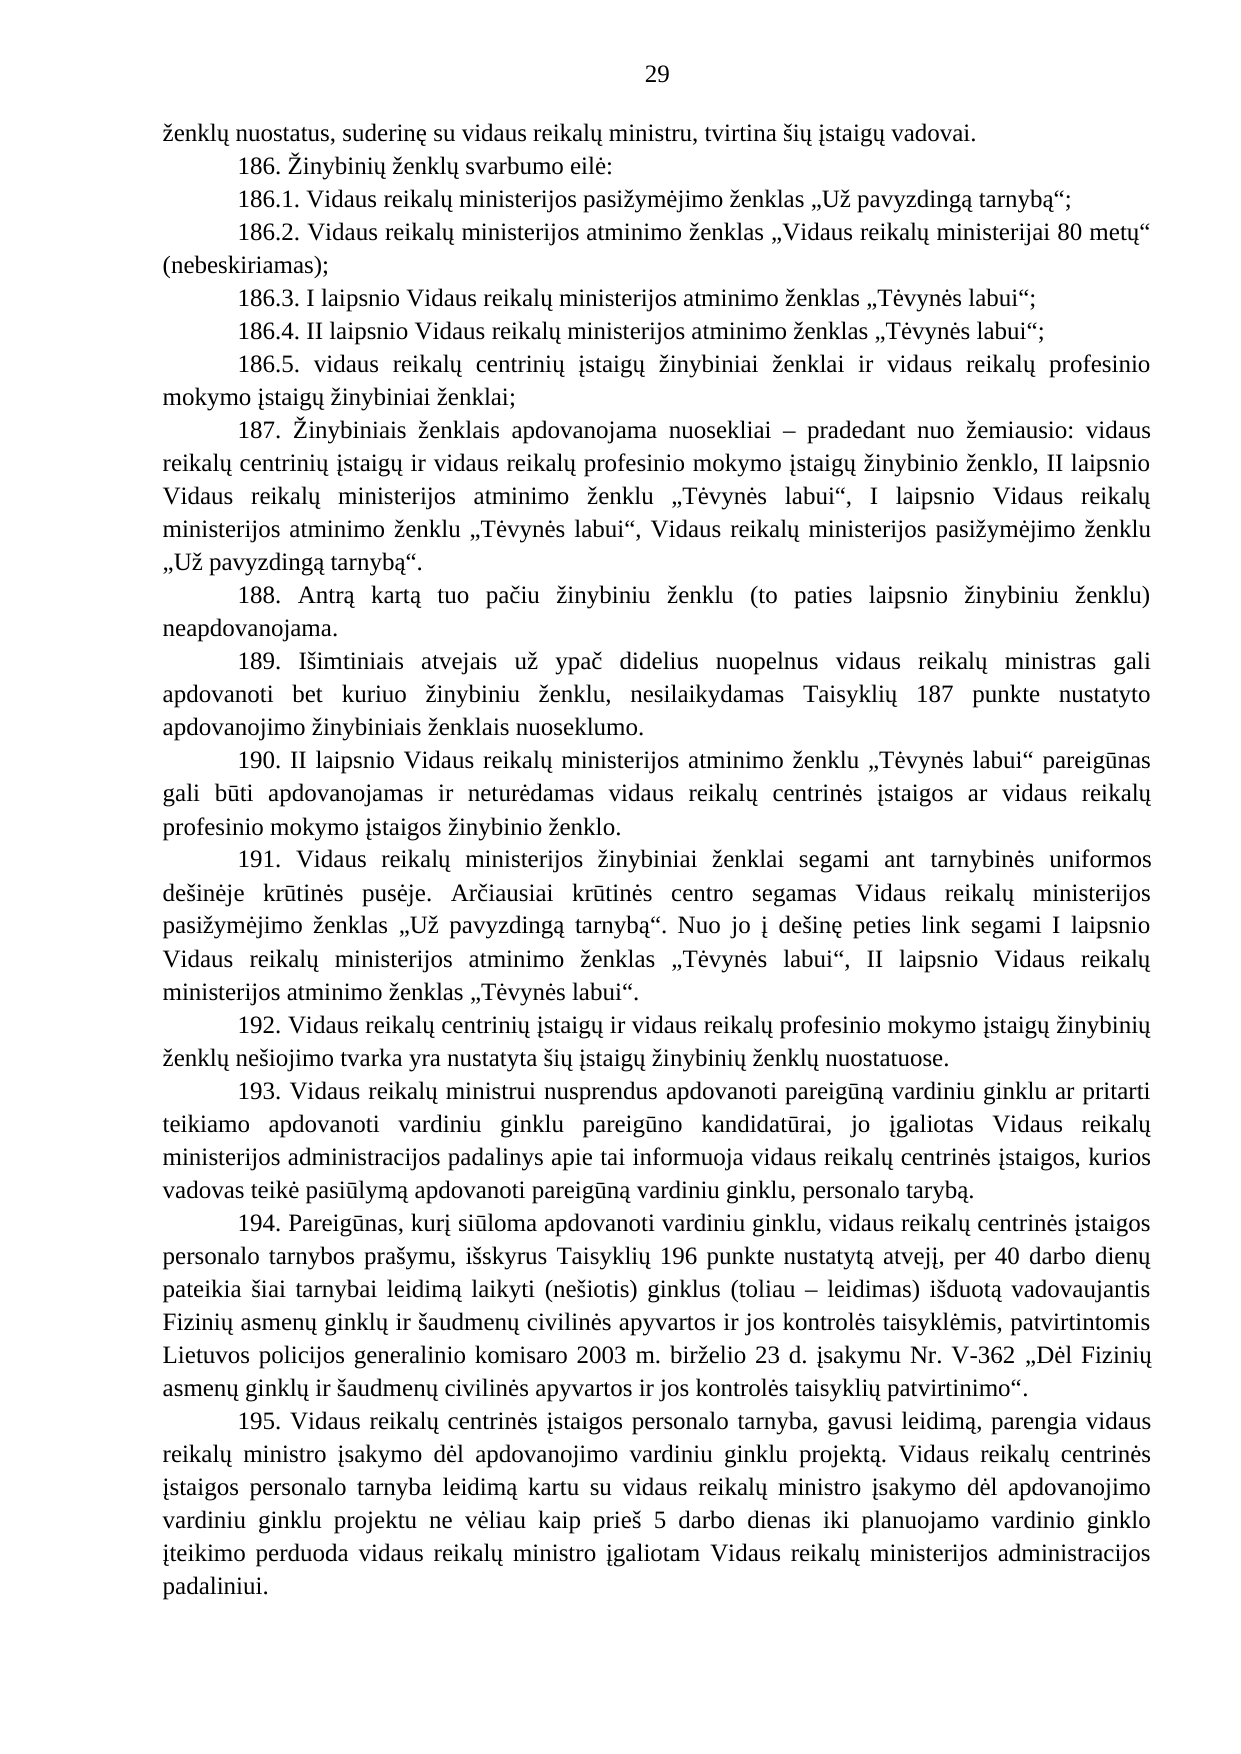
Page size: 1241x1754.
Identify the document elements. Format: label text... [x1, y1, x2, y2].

text 186.2. Vidaus reikalų ministerijos atminimo ženklas „Vidaus reikalų ministerijai 80 metų“ (nebeskiriamas); [162, 217, 1152, 279]
text 194. Pareigūnas, kurį siūloma apdovanoti vardiniu ginklu, vidaus reikalų centrinės įstaigos personalo tarnybos prašymu, išskyrus Taisyklių 196 punkte nustatytą atvejį, per 40 darbo dienų pateikia šiai tarnybai leidimą laikyti (nešiotis) ginklus (toliau – leidimas) išduotą vadovaujantis Fizinių asmenų ginklų ir šaudmenų civilinės apyvartos ir jos kontrolės taisyklėmis, patvirtintomis Lietuvos policijos generalinio komisaro 2003 m. birželio 23 d. įsakymu Nr. V-362 „Dėl Fizinių asmenų ginklų ir šaudmenų civilinės apyvartos ir jos kontrolės taisyklių patvirtinimo“. [162, 1208, 1152, 1402]
text 192. Vidaus reikalų centrinių įstaigų ir vidaus reikalų profesinio mokymo įstaigų žinybinių ženklų nešiojimo tvarka yra nustatyta šių įstaigų žinybinių ženklų nuostatuose. [162, 1010, 1152, 1071]
text ženklų nuostatus, suderinę su vidaus reikalų ministru, tvirtina šių įstaigų vadovai. [162, 118, 1152, 147]
text 186.4. II laipsnio Vidaus reikalų ministerijos atminimo ženklas „Tėvynės labui“; [162, 316, 1152, 345]
text 186.5. vidaus reikalų centrinių įstaigų žinybiniai ženklai ir vidaus reikalų profesinio mokymo įstaigų žinybiniai ženklai; [162, 349, 1152, 411]
text 191. Vidaus reikalų ministerijos žinybiniai ženklai segami ant tarnybinės uniformos dešinėje krūtinės pusėje. Arčiausiai krūtinės centro segamas Vidaus reikalų ministerijos pasižymėjimo ženklas „Už pavyzdingą tarnybą“. Nuo jo į dešinę peties link segami I laipsnio Vidaus reikalų ministerijos atminimo ženklas „Tėvynės labui“, II laipsnio Vidaus reikalų ministerijos atminimo ženklas „Tėvynės labui“. [162, 844, 1152, 1005]
text 190. II laipsnio Vidaus reikalų ministerijos atminimo ženklu „Tėvynės labui“ pareigūnas gali būti apdovanojamas ir neturėdamas vidaus reikalų centrinės įstaigos ar vidaus reikalų profesinio mokymo įstaigos žinybinio ženklo. [162, 746, 1152, 840]
text 189. Išimtiniais atvejais už ypač didelius nuopelnus vidaus reikalų ministras gali apdovanoti bet kuriuo žinybiniu ženklu, nesilaikydamas Taisyklių 187 punkte nustatyto apdovanojimo žinybiniais ženklais nuoseklumo. [162, 646, 1152, 741]
text 193. Vidaus reikalų ministrui nusprendus apdovanoti pareigūną vardiniu ginklu ar pritarti teikiamo apdovanoti vardiniu ginklu pareigūno kandidatūrai, jo įgaliotas Vidaus reikalų ministerijos administracijos padalinys apie tai informuoja vidaus reikalų centrinės įstaigos, kurios vadovas teikė pasiūlymą apdovanoti pareigūną vardiniu ginklu, personalo tarybą. [162, 1076, 1152, 1203]
text 186.1. Vidaus reikalų ministerijos pasižymėjimo ženklas „Už pavyzdingą tarnybą“; [162, 184, 1152, 213]
text 186. Žinybinių ženklų svarbumo eilė: [162, 151, 1152, 180]
text 186.3. I laipsnio Vidaus reikalų ministerijos atminimo ženklas „Tėvynės labui“; [162, 283, 1152, 312]
text 195. Vidaus reikalų centrinės įstaigos personalo tarnyba, gavusi leidimą, parengia vidaus reikalų ministro įsakymo dėl apdovanojimo vardiniu ginklu projektą. Vidaus reikalų centrinės įstaigos personalo tarnyba leidimą kartu su vidaus reikalų ministro įsakymo dėl apdovanojimo vardiniu ginklu projektu ne vėliau kaip prieš 5 darbo dienas iki planuojamo vardinio ginklo įteikimo perduoda vidaus reikalų ministro įgaliotam Vidaus reikalų ministerijos administracijos padaliniui. [162, 1406, 1152, 1600]
text 188. Antrą kartą tuo pačiu žinybiniu ženklu (to paties laipsnio žinybiniu ženklu) neapdovanojama. [162, 580, 1152, 642]
text 187. Žinybiniais ženklais apdovanojama nuosekliai – pradedant nuo žemiausio: vidaus reikalų centrinių įstaigų ir vidaus reikalų profesinio mokymo įstaigų žinybinio ženklo, II laipsnio Vidaus reikalų ministerijos atminimo ženklu „Tėvynės labui“, I laipsnio Vidaus reikalų ministerijos atminimo ženklu „Tėvynės labui“, Vidaus reikalų ministerijos pasižymėjimo ženklu „Už pavyzdingą tarnybą“. [162, 415, 1152, 576]
